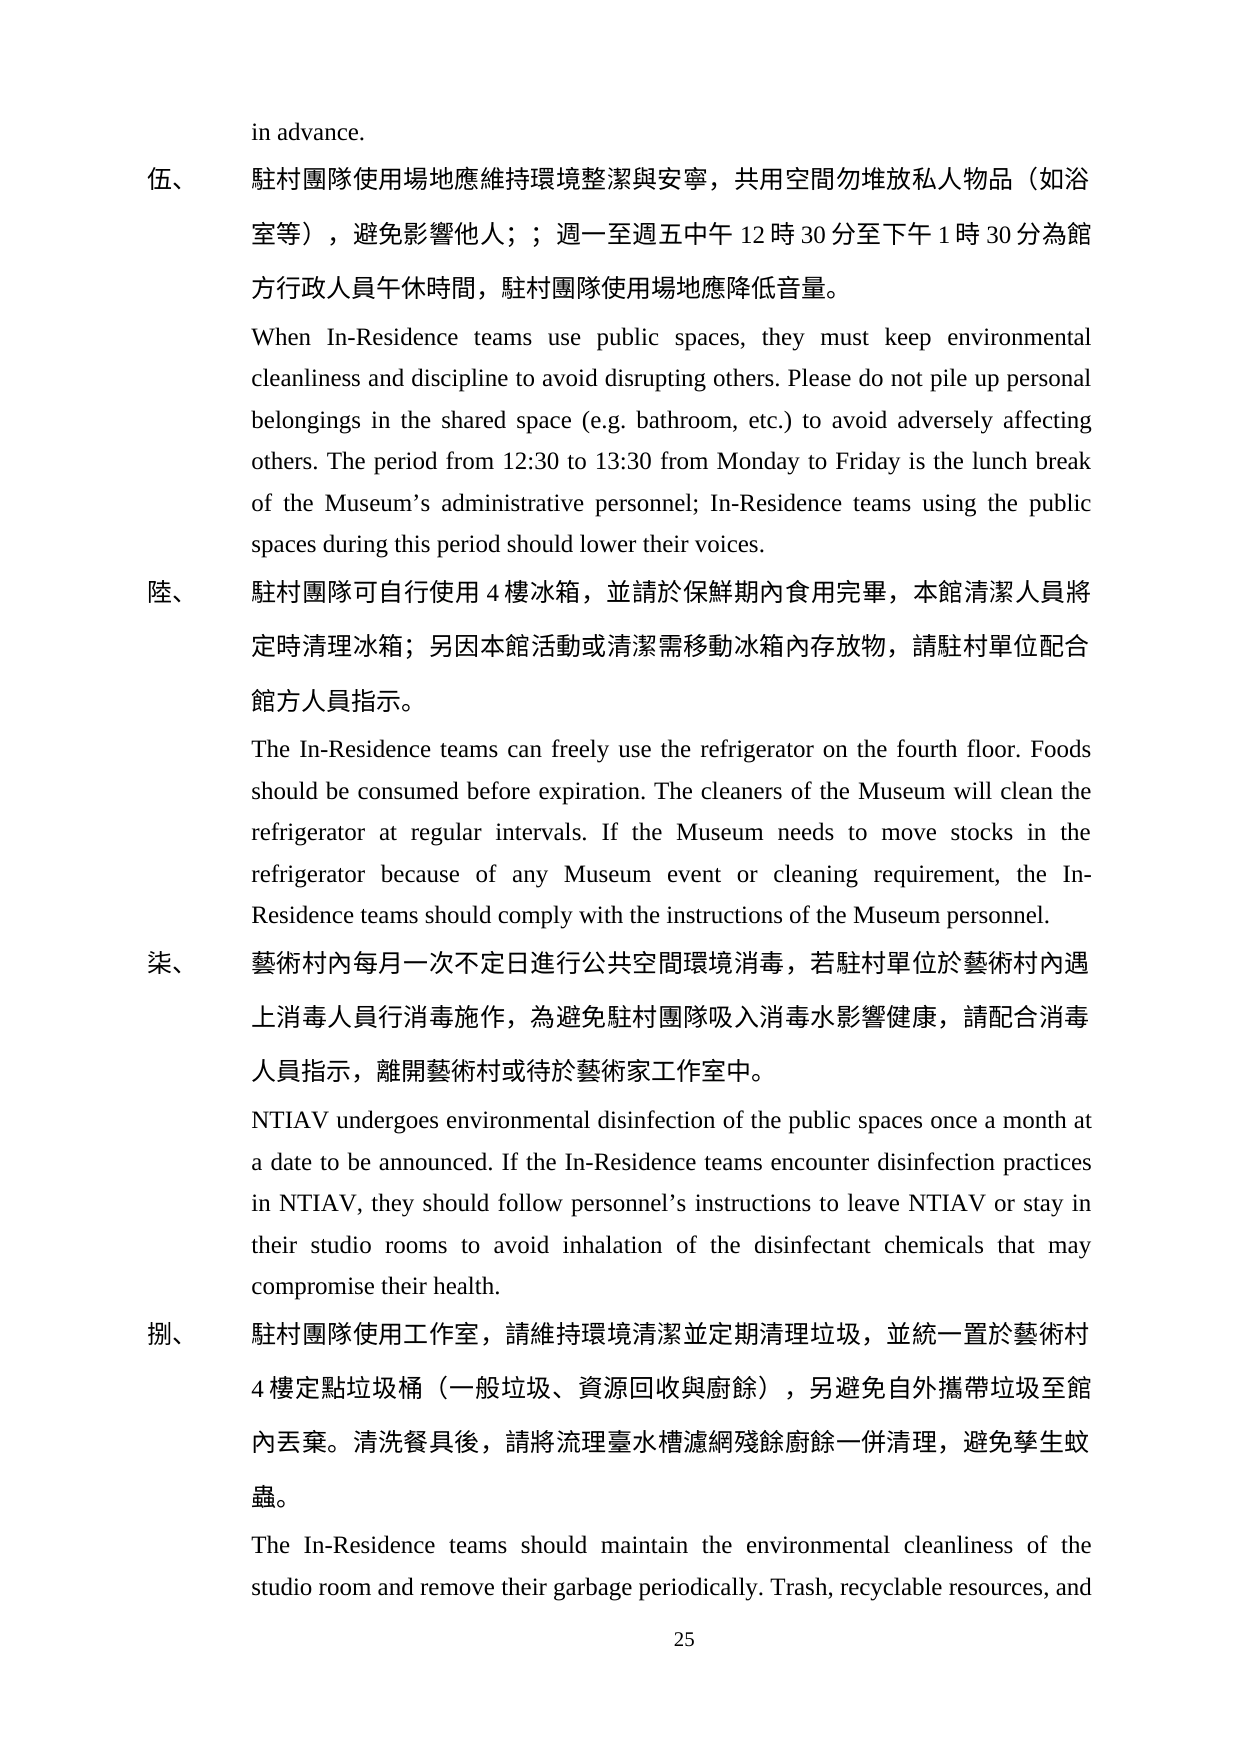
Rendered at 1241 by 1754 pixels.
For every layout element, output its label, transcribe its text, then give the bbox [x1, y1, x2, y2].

list 駐村團隊使用工作室，請維持環境清潔並定期清理垃圾，並統一置於藝術村4樓定點垃圾桶（一般垃圾、資源回收與廚餘），另避免自外攜帶垃圾至館內丟棄。清洗餐具後，請將流理臺水槽濾網殘餘廚餘一併清理，避免孳生蚊蟲。 [148, 1314, 1092, 1513]
text in advance. [251, 118, 1092, 146]
text The In-Residence teams should maintain the environmental cleanliness of the studio room and remove their garbage periodically. Trash, recyclable resources, and [251, 1532, 1092, 1601]
list 駐村團隊可自行使用4樓冰箱，並請於保鮮期內食用完畢，本館清潔人員將定時清理冰箱；另因本館活動或清潔需移動冰箱內存放物，請駐村單位配合館方人員指示。 [148, 572, 1092, 717]
text When In-Residence teams use public spaces, they must keep environmental cleanliness and discipline to avoid disrupting others. Please do not pile up personal belongings in the shared space (e.g. bathroom, etc.) to avoid adversely affecting others. The period from 12:30 to 13:30 from Monday to Friday is the lunch break of the Museum’s administrative personnel; In-Residence teams using the public spaces during this period should lower their voices. [251, 323, 1092, 558]
text The In-Residence teams can freely use the refrigerator on the fourth floor. Foods should be consumed before expiration. The cleaners of the Museum will clean the refrigerator at regular intervals. If the Museum needs to move stocks in the refrigerator because of any Museum event or cleaning requirement, the In-Residence teams should comply with the instructions of the Museum personnel. [251, 735, 1092, 929]
text NTIAV undergoes environmental disinfection of the public spaces once a month at a date to be announced. If the In-Residence teams encounter disinfection practices in NTIAV, they should follow personnel’s instructions to leave NTIAV or stay in their studio rooms to avoid inhalation of the disinfectant chemicals that may compromise their health. [251, 1106, 1092, 1300]
list 駐村團隊使用場地應維持環境整潔與安寧，共用空間勿堆放私人物品（如浴室等），避免影響他人；；週一至週五中午12時30分至下午1時30分為館方行政人員午休時間，駐村團隊使用場地應降低音量。 [148, 160, 1092, 305]
list 藝術村內每月一次不定日進行公共空間環境消毒，若駐村單位於藝術村內遇上消毒人員行消毒施作，為避免駐村團隊吸入消毒水影響健康，請配合消毒人員指示，離開藝術村或待於藝術家工作室中。 [148, 943, 1092, 1088]
